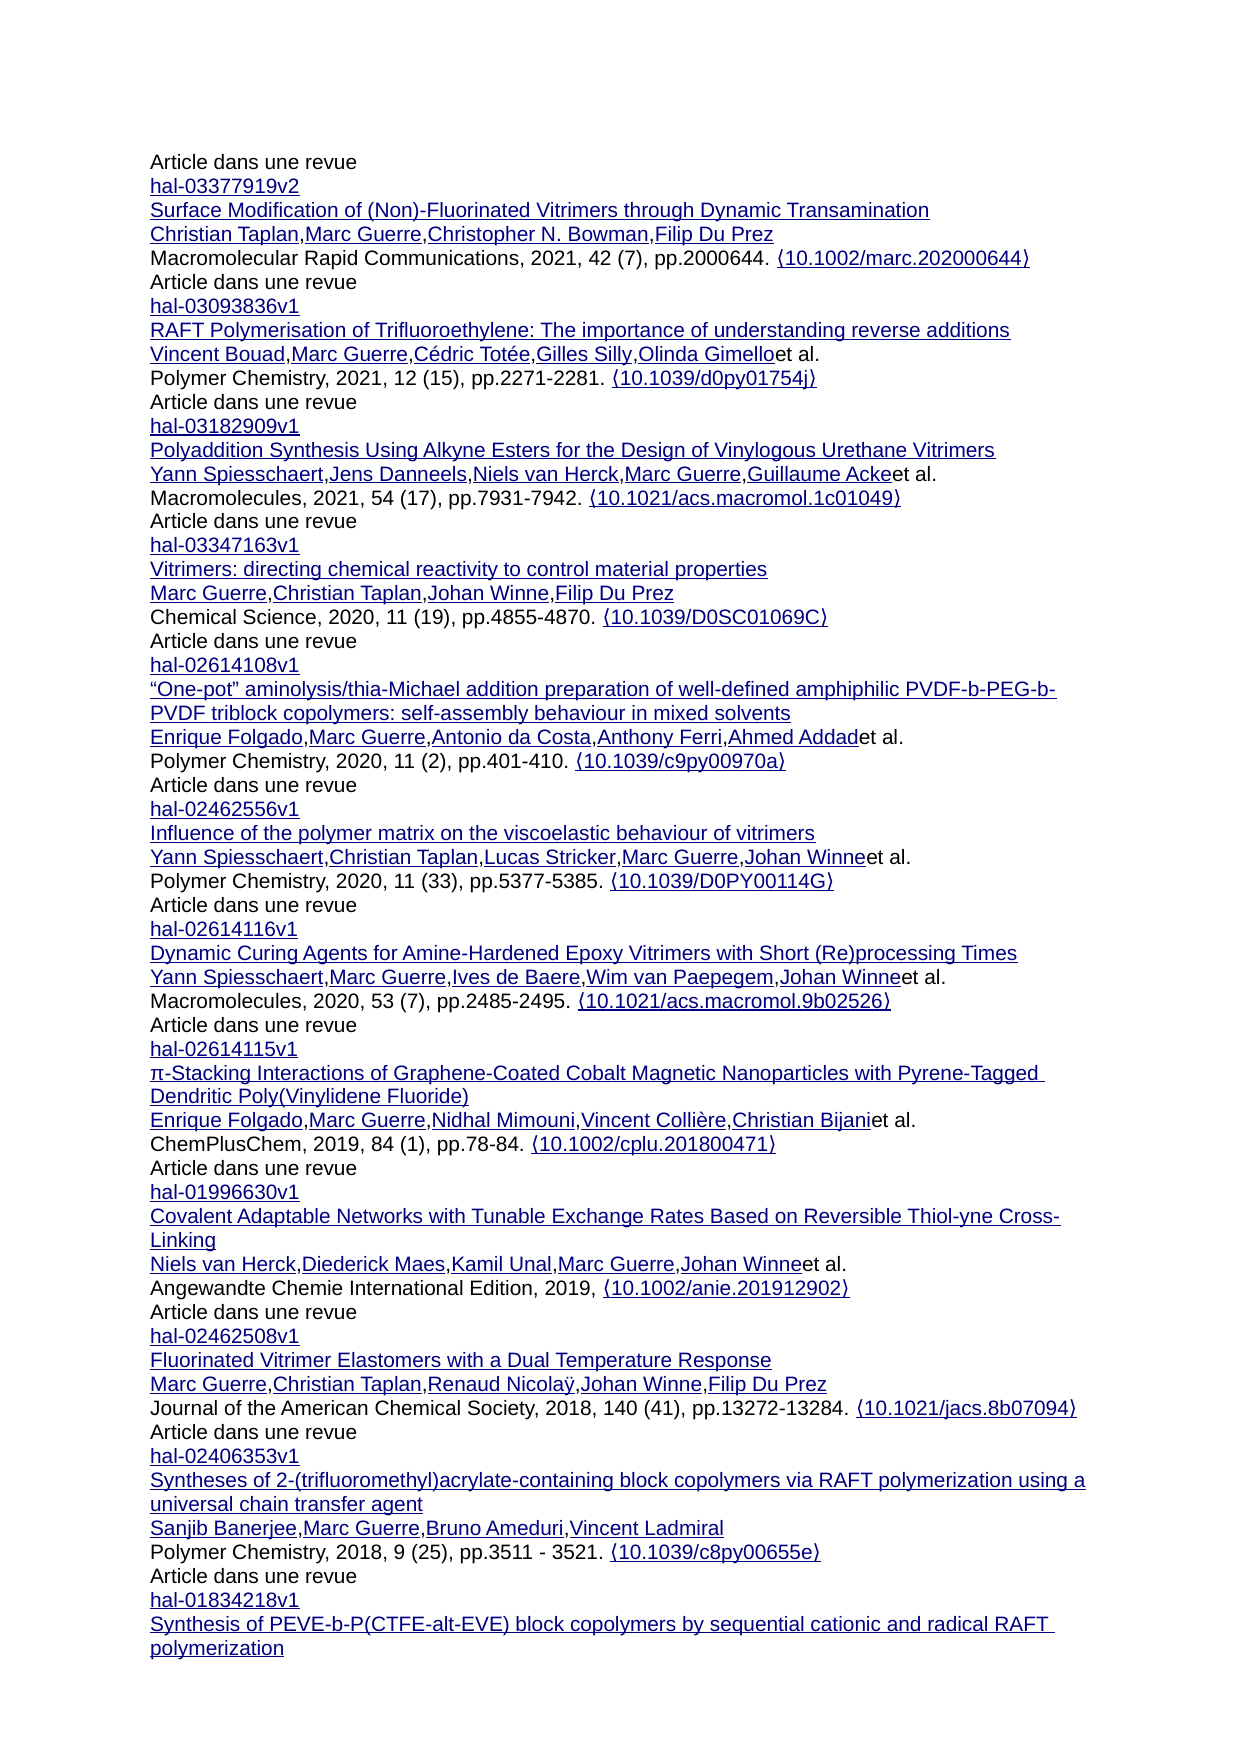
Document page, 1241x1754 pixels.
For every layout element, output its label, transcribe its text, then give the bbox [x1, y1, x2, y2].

table_cell Fluorinated Vitrimer Elastomers with a Dual Temperature Response Marc Guerre,Christian Taplan,Renaud Nicolaÿ,Johan Winne,Filip Du Prez Journal of the American Chemical Society, 2018, 140 (41), pp.13272-13284. ⟨10.1021/jacs.8b07094⟩ Article dans une revue hal-02406353v1 [150, 1348, 1090, 1468]
table_cell Polyaddition Synthesis Using Alkyne Esters for the Design of Vinylogous Urethane Vitrimers Yann Spiesschaert,Jens Danneels,Niels van Herck,Marc Guerre,Guillaume Ackeet al. Macromolecules, 2021, 54 (17), pp.7931-7942. ⟨10.1021/acs.macromol.1c01049⟩ Article dans une revue hal-03347163v1 [150, 438, 1090, 557]
table_cell Vitrimers: directing chemical reactivity to control material properties Marc Guerre,Christian Taplan,Johan Winne,Filip Du Prez Chemical Science, 2020, 11 (19), pp.4855-4870. ⟨10.1039/D0SC01069C⟩ Article dans une revue hal-02614108v1 [150, 557, 1090, 677]
table_cell Influence of the polymer matrix on the viscoelastic behaviour of vitrimers Yann Spiesschaert,Christian Taplan,Lucas Stricker,Marc Guerre,Johan Winneet al. Polymer Chemistry, 2020, 11 (33), pp.5377-5385. ⟨10.1039/D0PY00114G⟩ Article dans une revue hal-02614116v1 [150, 821, 1090, 941]
table_cell π-Stacking Interactions of Graphene-Coated Cobalt Magnetic Nanoparticles with Pyrene-Tagged Dendritic Poly(Vinylidene Fluoride) Enrique Folgado,Marc Guerre,Nidhal Mimouni,Vincent Collière,Christian Bijaniet al. ChemPlusChem, 2019, 84 (1), pp.78-84. ⟨10.1002/cplu.201800471⟩ Article dans une revue hal-01996630v1 [150, 1060, 1090, 1204]
table_cell “One-pot” aminolysis/thia-Michael addition preparation of well-defined amphiphilic PVDF-b-PEG-b-PVDF triblock copolymers: self-assembly behaviour in mixed solvents Enrique Folgado,Marc Guerre,Antonio da Costa,Anthony Ferri,Ahmed Addadet al. Polymer Chemistry, 2020, 11 (2), pp.401-410. ⟨10.1039/c9py00970a⟩ Article dans une revue hal-02462556v1 [150, 677, 1090, 821]
table_cell Dynamic Curing Agents for Amine-Hardened Epoxy Vitrimers with Short (Re)processing Times Yann Spiesschaert,Marc Guerre,Ives de Baere,Wim van Paepegem,Johan Winneet al. Macromolecules, 2020, 53 (7), pp.2485-2495. ⟨10.1021/acs.macromol.9b02526⟩ Article dans une revue hal-02614115v1 [150, 941, 1090, 1060]
table_cell Synthesis of PEVE-b-P(CTFE-alt-EVE) block copolymers by sequential cationic and radical RAFT polymerization [150, 1611, 1090, 1659]
table_cell Article dans une revue hal-03377919v2 [150, 150, 1090, 198]
table_cell Surface Modification of (Non)‐Fluorinated Vitrimers through Dynamic Transamination Christian Taplan,Marc Guerre,Christopher N. Bowman,Filip Du Prez Macromolecular Rapid Communications, 2021, 42 (7), pp.2000644. ⟨10.1002/marc.202000644⟩ Article dans une revue hal-03093836v1 [150, 198, 1090, 318]
table_cell RAFT Polymerisation of Trifluoroethylene: The importance of understanding reverse additions Vincent Bouad,Marc Guerre,Cédric Totée,Gilles Silly,Olinda Gimelloet al. Polymer Chemistry, 2021, 12 (15), pp.2271-2281. ⟨10.1039/d0py01754j⟩ Article dans une revue hal-03182909v1 [150, 318, 1090, 437]
table_cell Covalent Adaptable Networks with Tunable Exchange Rates Based on Reversible Thiol-yne Cross-Linking Niels van Herck,Diederick Maes,Kamil Unal,Marc Guerre,Johan Winneet al. Angewandte Chemie International Edition, 2019, ⟨10.1002/anie.201912902⟩ Article dans une revue hal-02462508v1 [150, 1204, 1090, 1348]
table_cell Syntheses of 2-(trifluoromethyl)acrylate-containing block copolymers via RAFT polymerization using a universal chain transfer agent Sanjib Banerjee,Marc Guerre,Bruno Ameduri,Vincent Ladmiral Polymer Chemistry, 2018, 9 (25), pp.3511 - 3521. ⟨10.1039/c8py00655e⟩ Article dans une revue hal-01834218v1 [150, 1468, 1090, 1611]
